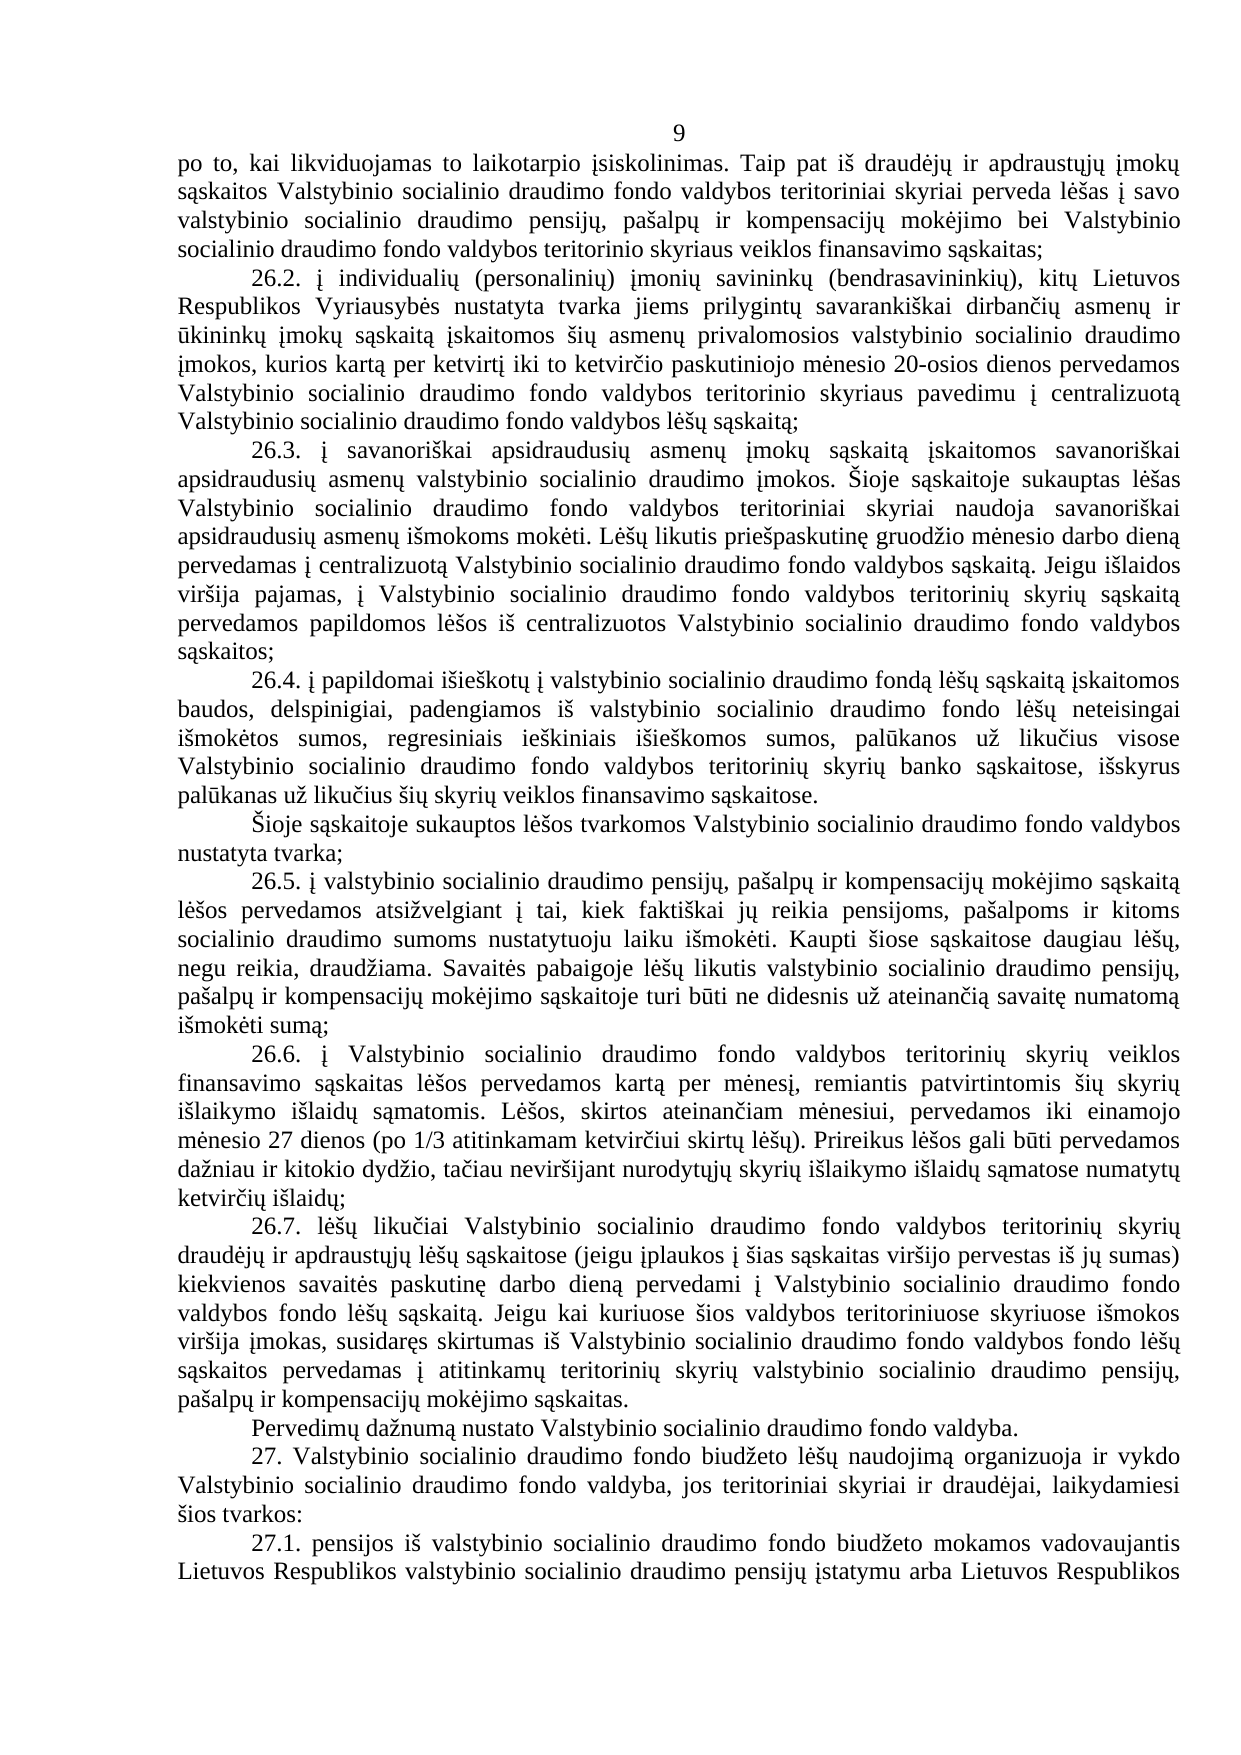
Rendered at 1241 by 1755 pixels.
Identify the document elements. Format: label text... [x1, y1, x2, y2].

text 26.3. į savanoriškai apsidraudusių asmenų įmokų sąskaitą įskaitomos savanoriškai apsidraudusių asmenų valstybinio socialinio draudimo įmokos. Šioje sąskaitoje sukauptas lėšas Valstybinio socialinio draudimo fondo valdybos teritoriniai skyriai naudoja savanoriškai apsidraudusių asmenų išmokoms mokėti. Lėšų likutis priešpaskutinę gruodžio mėnesio darbo dieną pervedamas į centralizuotą Valstybinio socialinio draudimo fondo valdybos sąskaitą. Jeigu išlaidos viršija pajamas, į Valstybinio socialinio draudimo fondo valdybos teritorinių skyrių sąskaitą pervedamos papildomos lėšos iš centralizuotos Valstybinio socialinio draudimo fondo valdybos sąskaitos; [177, 435, 1181, 665]
text 27.1. pensijos iš valstybinio socialinio draudimo fondo biudžeto mokamos vadovaujantis Lietuvos Respublikos valstybinio socialinio draudimo pensijų įstatymu arba Lietuvos Respublikos [177, 1528, 1181, 1585]
text 27. Valstybinio socialinio draudimo fondo biudžeto lėšų naudojimą organizuoja ir vykdo Valstybinio socialinio draudimo fondo valdyba, jos teritoriniai skyriai ir draudėjai, laikydamiesi šios tvarkos: [177, 1441, 1181, 1528]
text 26.6. į Valstybinio socialinio draudimo fondo valdybos teritorinių skyrių veiklos finansavimo sąskaitas lėšos pervedamos kartą per mėnesį, remiantis patvirtintomis šių skyrių išlaikymo išlaidų sąmatomis. Lėšos, skirtos ateinančiam mėnesiui, pervedamos iki einamojo mėnesio 27 dienos (po 1/3 atitinkamam ketvirčiui skirtų lėšų). Prireikus lėšos gali būti pervedamos dažniau ir kitokio dydžio, tačiau neviršijant nurodytųjų skyrių išlaikymo išlaidų sąmatose numatytų ketvirčių išlaidų; [177, 1039, 1181, 1211]
text 26.4. į papildomai išieškotų į valstybinio socialinio draudimo fondą lėšų sąskaitą įskaitomos baudos, delspinigiai, padengiamos iš valstybinio socialinio draudimo fondo lėšų neteisingai išmokėtos sumos, regresiniais ieškiniais išieškomos sumos, palūkanos už likučius visose Valstybinio socialinio draudimo fondo valdybos teritorinių skyrių banko sąskaitose, išskyrus palūkanas už likučius šių skyrių veiklos finansavimo sąskaitose. [177, 665, 1181, 809]
text 26.2. į individualių (personalinių) įmonių savininkų (bendrasavininkių), kitų Lietuvos Respublikos Vyriausybės nustatyta tvarka jiems prilygintų savarankiškai dirbančių asmenų ir ūkininkų įmokų sąskaitą įskaitomos šių asmenų privalomosios valstybinio socialinio draudimo įmokos, kurios kartą per ketvirtį iki to ketvirčio paskutiniojo mėnesio 20-osios dienos pervedamos Valstybinio socialinio draudimo fondo valdybos teritorinio skyriaus pavedimu į centralizuotą Valstybinio socialinio draudimo fondo valdybos lėšų sąskaitą; [177, 263, 1181, 435]
text 26.7. lėšų likučiai Valstybinio socialinio draudimo fondo valdybos teritorinių skyrių draudėjų ir apdraustųjų lėšų sąskaitose (jeigu įplaukos į šias sąskaitas viršijo pervestas iš jų sumas) kiekvienos savaitės paskutinę darbo dieną pervedami į Valstybinio socialinio draudimo fondo valdybos fondo lėšų sąskaitą. Jeigu kai kuriuose šios valdybos teritoriniuose skyriuose išmokos viršija įmokas, susidaręs skirtumas iš Valstybinio socialinio draudimo fondo valdybos fondo lėšų sąskaitos pervedamas į atitinkamų teritorinių skyrių valstybinio socialinio draudimo pensijų, pašalpų ir kompensacijų mokėjimo sąskaitas. [177, 1211, 1181, 1413]
text Šioje sąskaitoje sukauptos lėšos tvarkomos Valstybinio socialinio draudimo fondo valdybos nustatyta tvarka; [177, 809, 1181, 866]
text Pervedimų dažnumą nustato Valstybinio socialinio draudimo fondo valdyba. [177, 1413, 1181, 1441]
text 26.5. į valstybinio socialinio draudimo pensijų, pašalpų ir kompensacijų mokėjimo sąskaitą lėšos pervedamos atsižvelgiant į tai, kiek faktiškai jų reikia pensijoms, pašalpoms ir kitoms socialinio draudimo sumoms nustatytuoju laiku išmokėti. Kaupti šiose sąskaitose daugiau lėšų, negu reikia, draudžiama. Savaitės pabaigoje lėšų likutis valstybinio socialinio draudimo pensijų, pašalpų ir kompensacijų mokėjimo sąskaitoje turi būti ne didesnis už ateinančią savaitę numatomą išmokėti sumą; [177, 866, 1181, 1039]
text po to, kai likviduojamas to laikotarpio įsiskolinimas. Taip pat iš draudėjų ir apdraustųjų įmokų sąskaitos Valstybinio socialinio draudimo fondo valdybos teritoriniai skyriai perveda lėšas į savo valstybinio socialinio draudimo pensijų, pašalpų ir kompensacijų mokėjimo bei Valstybinio socialinio draudimo fondo valdybos teritorinio skyriaus veiklos finansavimo sąskaitas; [177, 148, 1181, 263]
